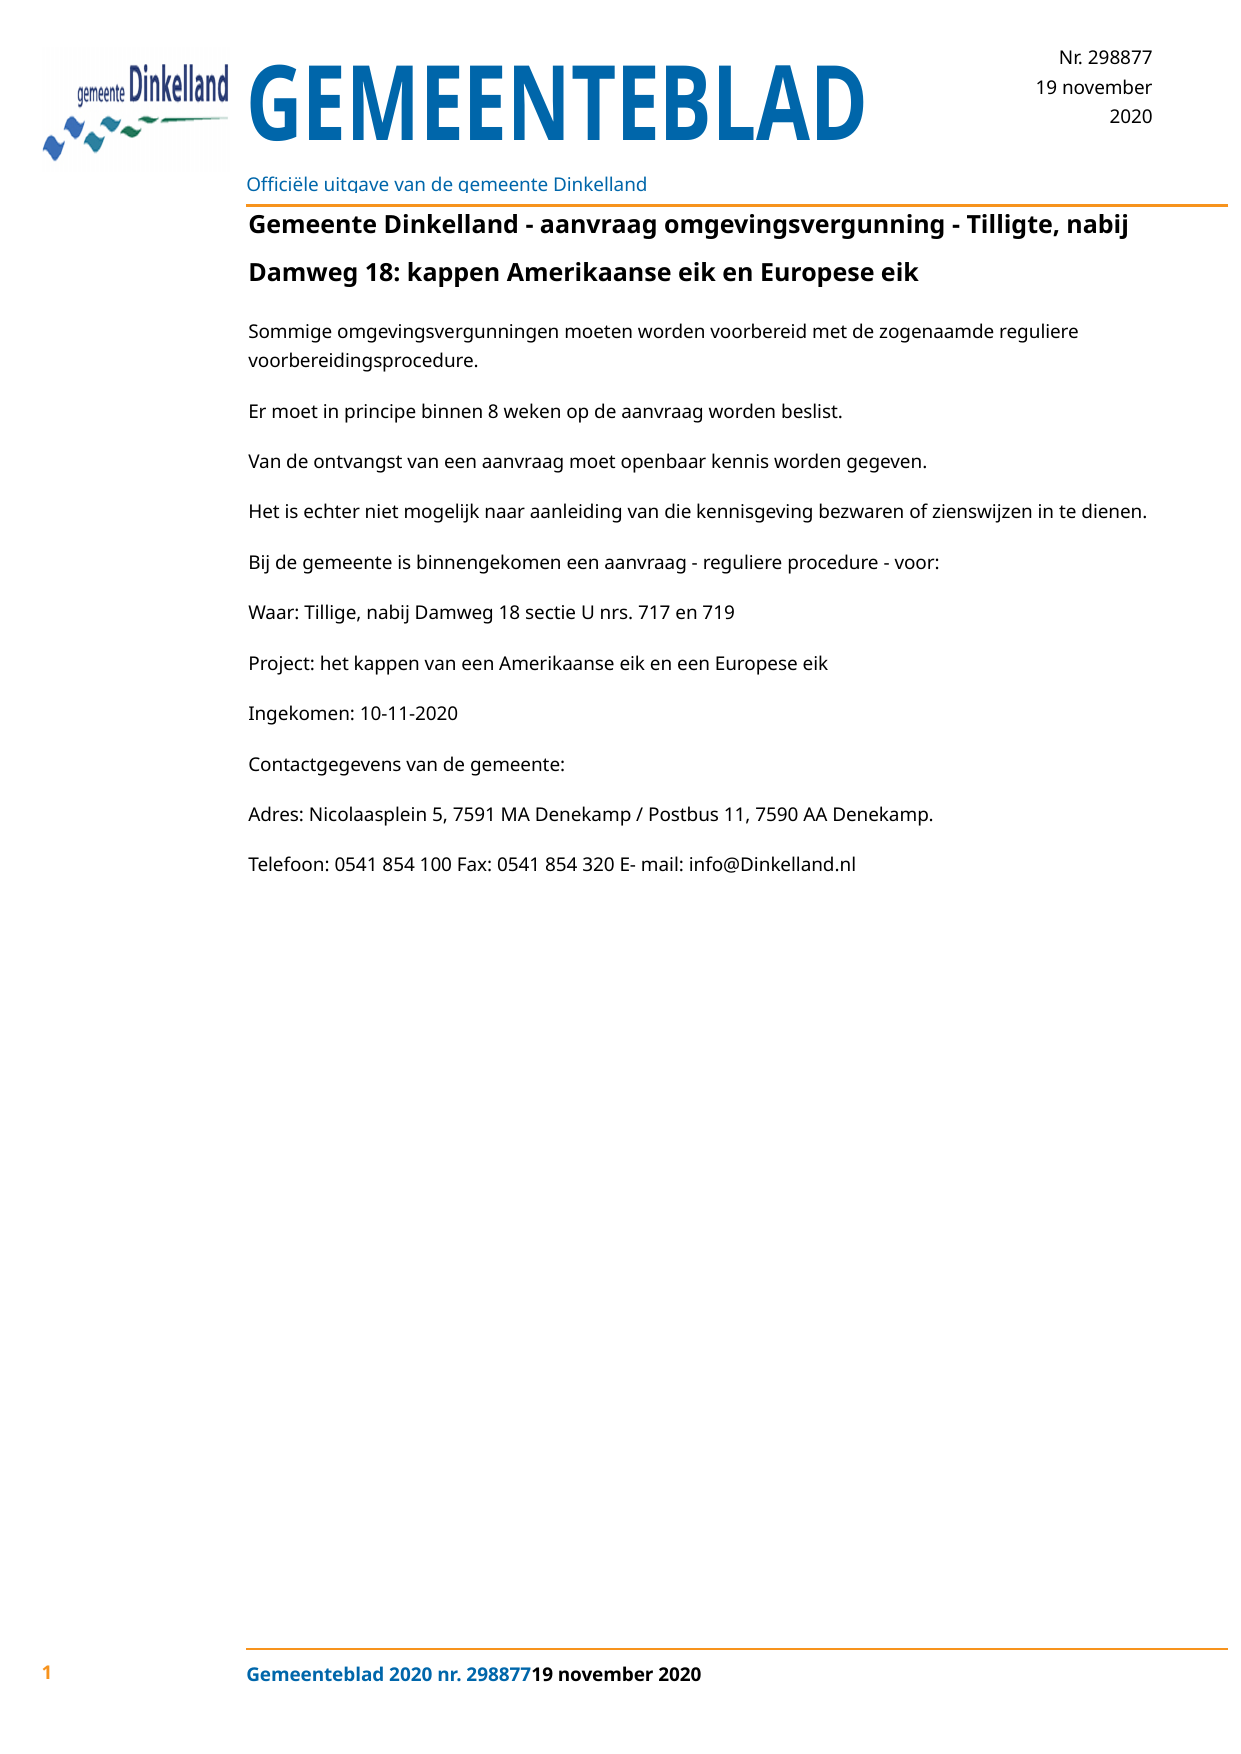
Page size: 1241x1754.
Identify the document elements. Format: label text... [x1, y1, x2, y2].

text Van de ontvangst van een aanvraag moet openbaar kennis worden gegeven. [248, 448, 1152, 474]
text Ingekomen: 10-11-2020 [248, 700, 1152, 726]
text Telefoon: 0541 854 100 Fax: 0541 854 320 E- mail: info@Dinkelland.nl [248, 852, 1152, 877]
text Waar: Tillige, nabij Damweg 18 sectie U nrs. 717 en 719 [248, 599, 1152, 625]
text Er moet in principe binnen 8 weken op de aanvraag worden beslist. [248, 398, 1152, 424]
text Contactgegevens van de gemeente: [248, 751, 1152, 777]
text Bij de gemeente is binnengekomen een aanvraag - reguliere procedure - voor: [248, 549, 1152, 575]
text Adres: Nicolaasplein 5, 7591 MA Denekamp / Postbus 11, 7590 AA Denekamp. [248, 801, 1152, 827]
text Project: het kappen van een Amerikaanse eik en een Europese eik [248, 650, 1152, 676]
text Het is echter niet mogelijk naar aanleiding van die kennisgeving bezwaren of zienswijzen in te dienen. [248, 499, 1152, 524]
picture [41, 47, 231, 172]
text Sommige omgevingsvergunningen moeten worden voorbereid met de zogenaamde reguliere voorbereidingsprocedure. [248, 318, 1152, 373]
text Gemeente Dinkelland - aanvraag omgevingsvergunning - Tilligte, nabij Damweg 18: kappen Amerikaanse eik en Europese eik [248, 207, 1152, 288]
